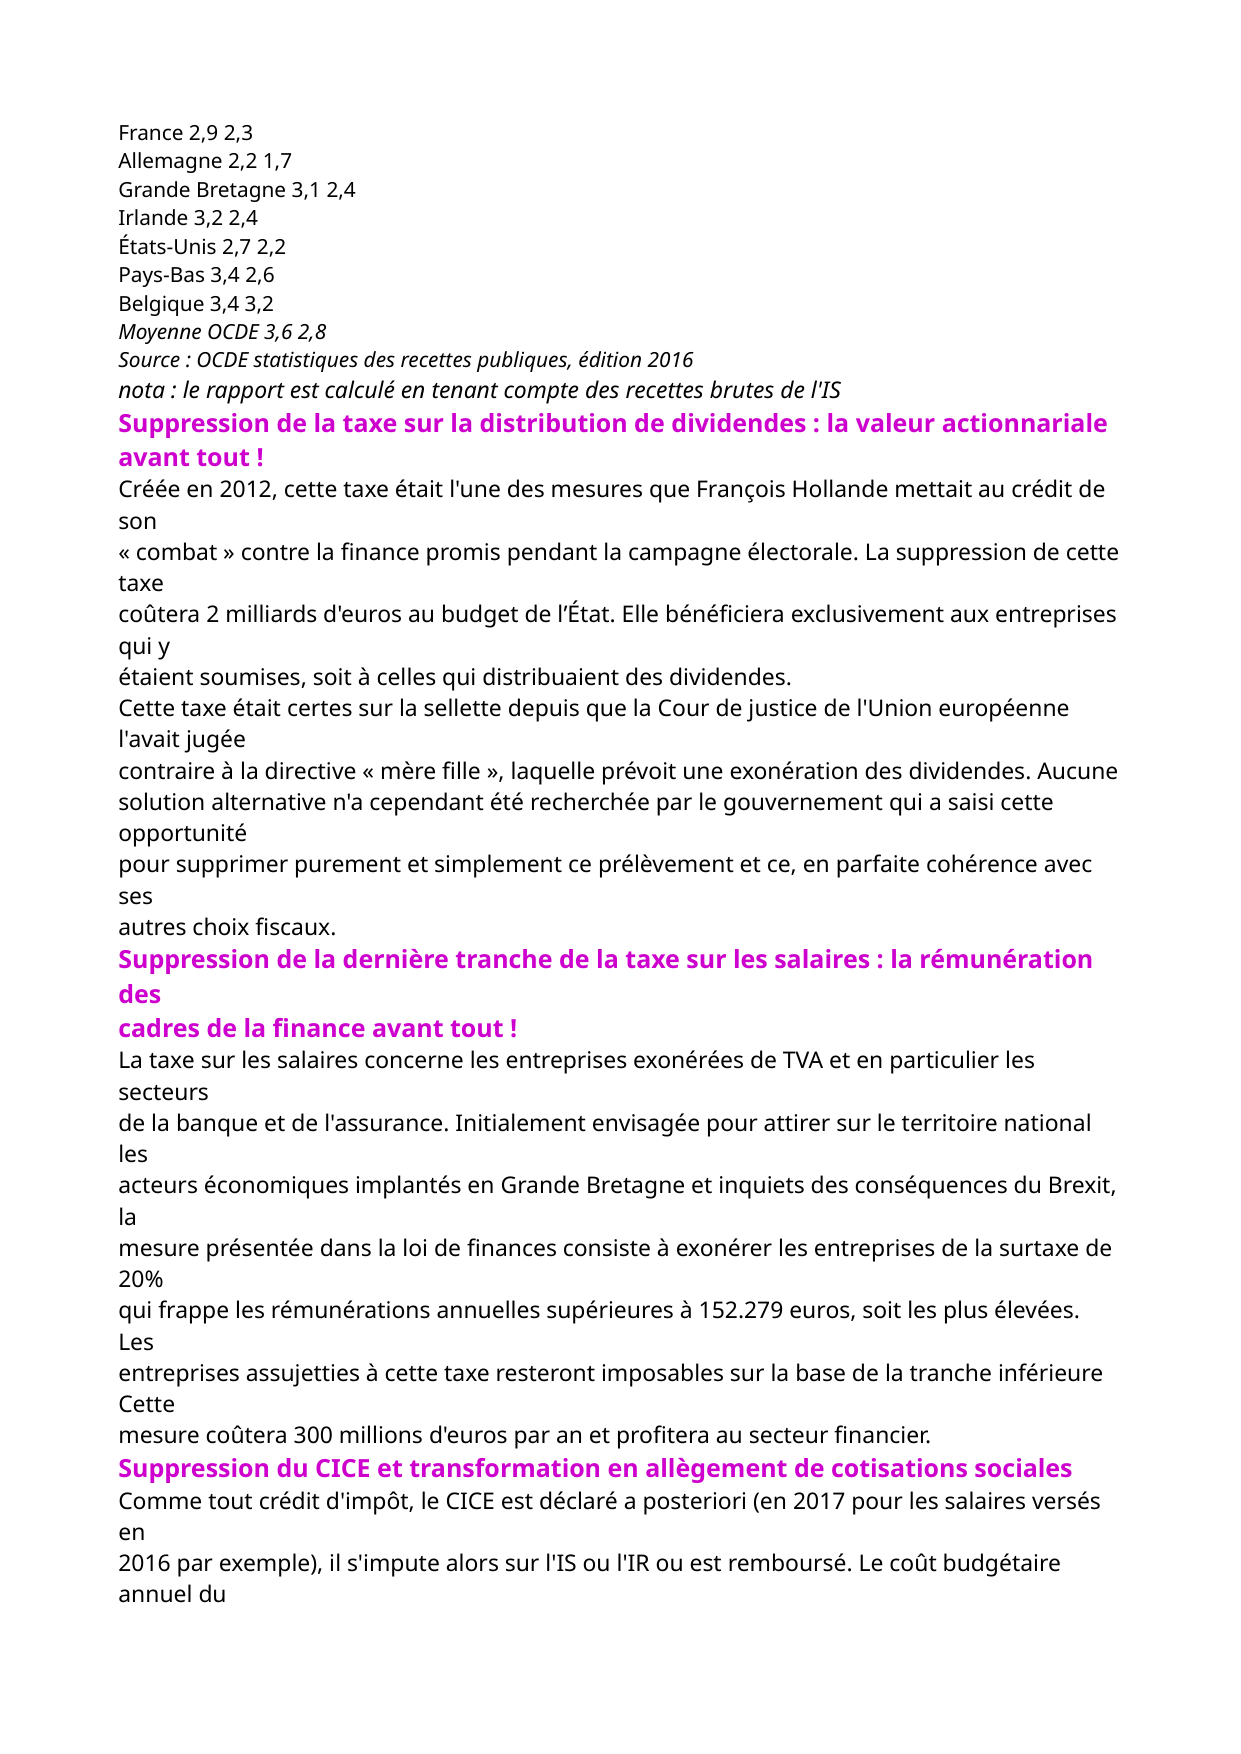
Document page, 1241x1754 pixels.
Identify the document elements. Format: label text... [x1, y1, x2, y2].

text entreprises assujetties à cette taxe resteront imposables sur la base de la tranche inférieure Cette [118, 1357, 1122, 1419]
text autres choix fiscaux. [118, 911, 1122, 942]
text Source : OCDE statistiques des recettes publiques, édition 2016 [118, 346, 1122, 374]
text La taxe sur les salaires concerne les entreprises exonérées de TVA et en particulier les secteurs [118, 1044, 1122, 1107]
text États-Unis 2,7 2,2 [118, 232, 1122, 260]
text Grande Bretagne 3,1 2,4 [118, 175, 1122, 203]
text Créée en 2012, cette taxe était l'une des mesures que François Hollande mettait au crédit de son [118, 473, 1122, 536]
text Allemagne 2,2 1,7 [118, 147, 1122, 175]
text contraire à la directive « mère fille », laquelle prévoit une exonération des dividendes. Aucune [118, 755, 1122, 786]
text Suppression de la taxe sur la distribution de dividendes : la valeur actionnariale [118, 405, 1122, 439]
text « combat » contre la finance promis pendant la campagne électorale. La suppression de cette taxe [118, 536, 1122, 598]
text 2016 par exemple), il s'impute alors sur l'IS ou l'IR ou est remboursé. Le coût budgétaire annuel du [118, 1547, 1122, 1610]
text Pays-Bas 3,4 2,6 [118, 260, 1122, 289]
text nota : le rapport est calculé en tenant compte des recettes brutes de l'IS [118, 374, 1122, 405]
text Moyenne OCDE 3,6 2,8 [118, 317, 1122, 346]
text qui frappe les rémunérations annuelles supérieures à 152.279 euros, soit les plus élevées. Les [118, 1294, 1122, 1357]
text Irlande 3,2 2,4 [118, 203, 1122, 232]
text Belgique 3,4 3,2 [118, 289, 1122, 317]
text mesure coûtera 300 millions d'euros par an et profitera au secteur financier. [118, 1419, 1122, 1451]
text Suppression du CICE et transformation en allègement de cotisations sociales [118, 1451, 1122, 1485]
text Cette taxe était certes sur la sellette depuis que la Cour de justice de l'Union européenne l'avait jugée [118, 692, 1122, 755]
text avant tout ! [118, 439, 1122, 473]
text mesure présentée dans la loi de finances consiste à exonérer les entreprises de la surtaxe de 20% [118, 1232, 1122, 1294]
text étaient soumises, soit à celles qui distribuaient des dividendes. [118, 661, 1122, 692]
text Comme tout crédit d'impôt, le CICE est déclaré a posteriori (en 2017 pour les salaires versés en [118, 1485, 1122, 1547]
text acteurs économiques implantés en Grande Bretagne et inquiets des conséquences du Brexit, la [118, 1169, 1122, 1232]
text cadres de la finance avant tout ! [118, 1010, 1122, 1044]
text coûtera 2 milliards d'euros au budget de l’État. Elle bénéficiera exclusivement aux entreprises qui y [118, 598, 1122, 661]
text de la banque et de l'assurance. Initialement envisagée pour attirer sur le territoire national les [118, 1107, 1122, 1169]
text France 2,9 2,3 [118, 118, 1122, 147]
text pour supprimer purement et simplement ce prélèvement et ce, en parfaite cohérence avec ses [118, 848, 1122, 911]
text Suppression de la dernière tranche de la taxe sur les salaires : la rémunération des [118, 942, 1122, 1010]
text solution alternative n'a cependant été recherchée par le gouvernement qui a saisi cette opportunité [118, 786, 1122, 848]
